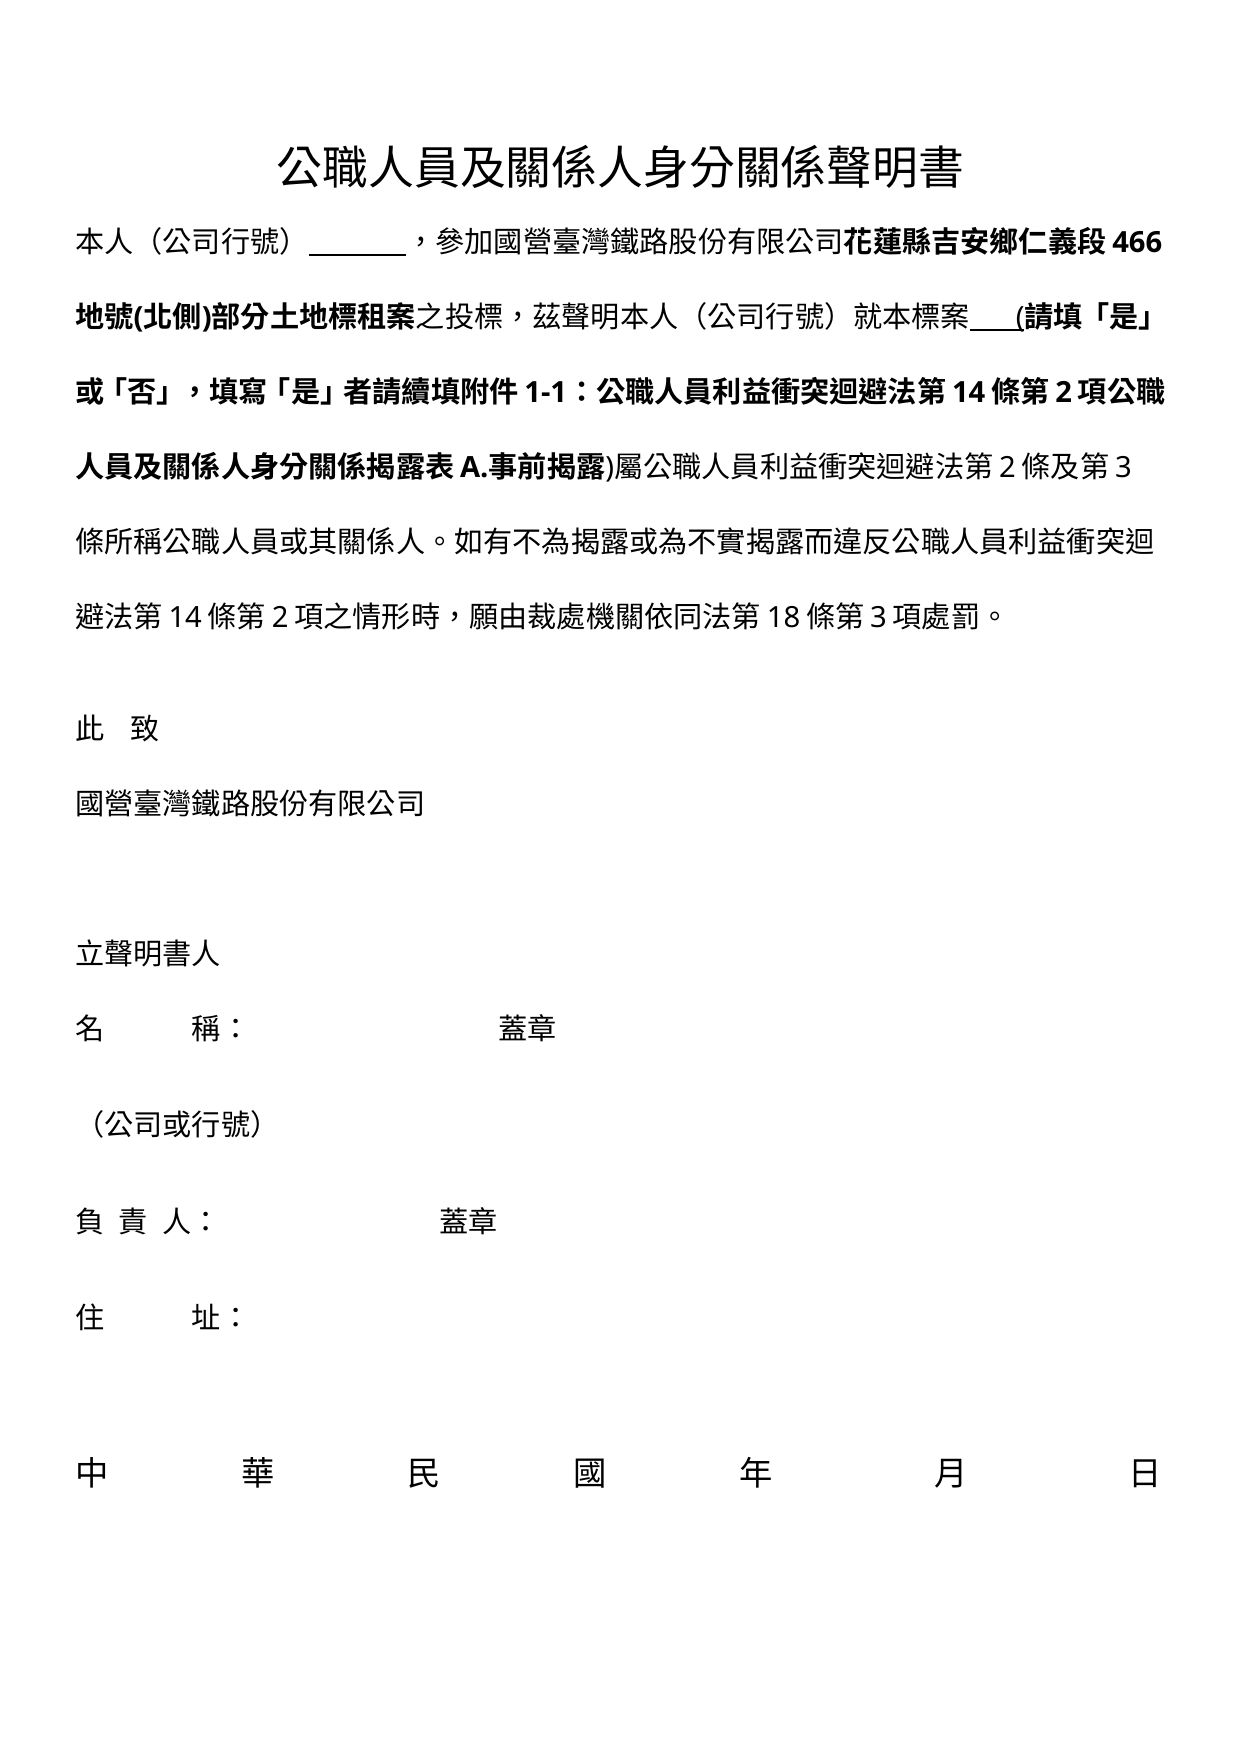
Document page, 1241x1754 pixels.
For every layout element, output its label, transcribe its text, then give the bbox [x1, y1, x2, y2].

text 名 稱： 蓋章 [75, 989, 1165, 1064]
text 負 責 人： 蓋章 [75, 1182, 1165, 1257]
text 此 致 [75, 689, 1165, 764]
text （公司或行號） [75, 1086, 1165, 1161]
text 國營臺灣鐵路股份有限公司 [75, 764, 1165, 839]
text 本人（公司行號） ，參加國營臺灣鐵路股份有限公司花蓮縣吉安鄉仁義段466地號(北側)部分土地標租案之投標，茲聲明本人（公司行號）就本標案 (請填「是」或「否」，填寫「是」者請續填附件1-1：公職人員利益衝突迴避法第14條第2項公職人員及關係人身分關係揭露表A.事前揭露)屬公職人員利益衝突迴避法第2條及第3條所稱公職人員或其關係人。如有不為揭露或為不實揭露而違反公職人員利益衝突迴避法第14條第2項之情形時，願由裁處機關依同法第18條第3項處罰。 [75, 202, 1165, 652]
text 立聲明書人 [75, 914, 1165, 989]
text 公職人員及關係人身分關係聲明書 [75, 127, 1165, 202]
text 住 址： [75, 1278, 1165, 1353]
text 中 華 民 國 年 月 日 [75, 1428, 1165, 1494]
